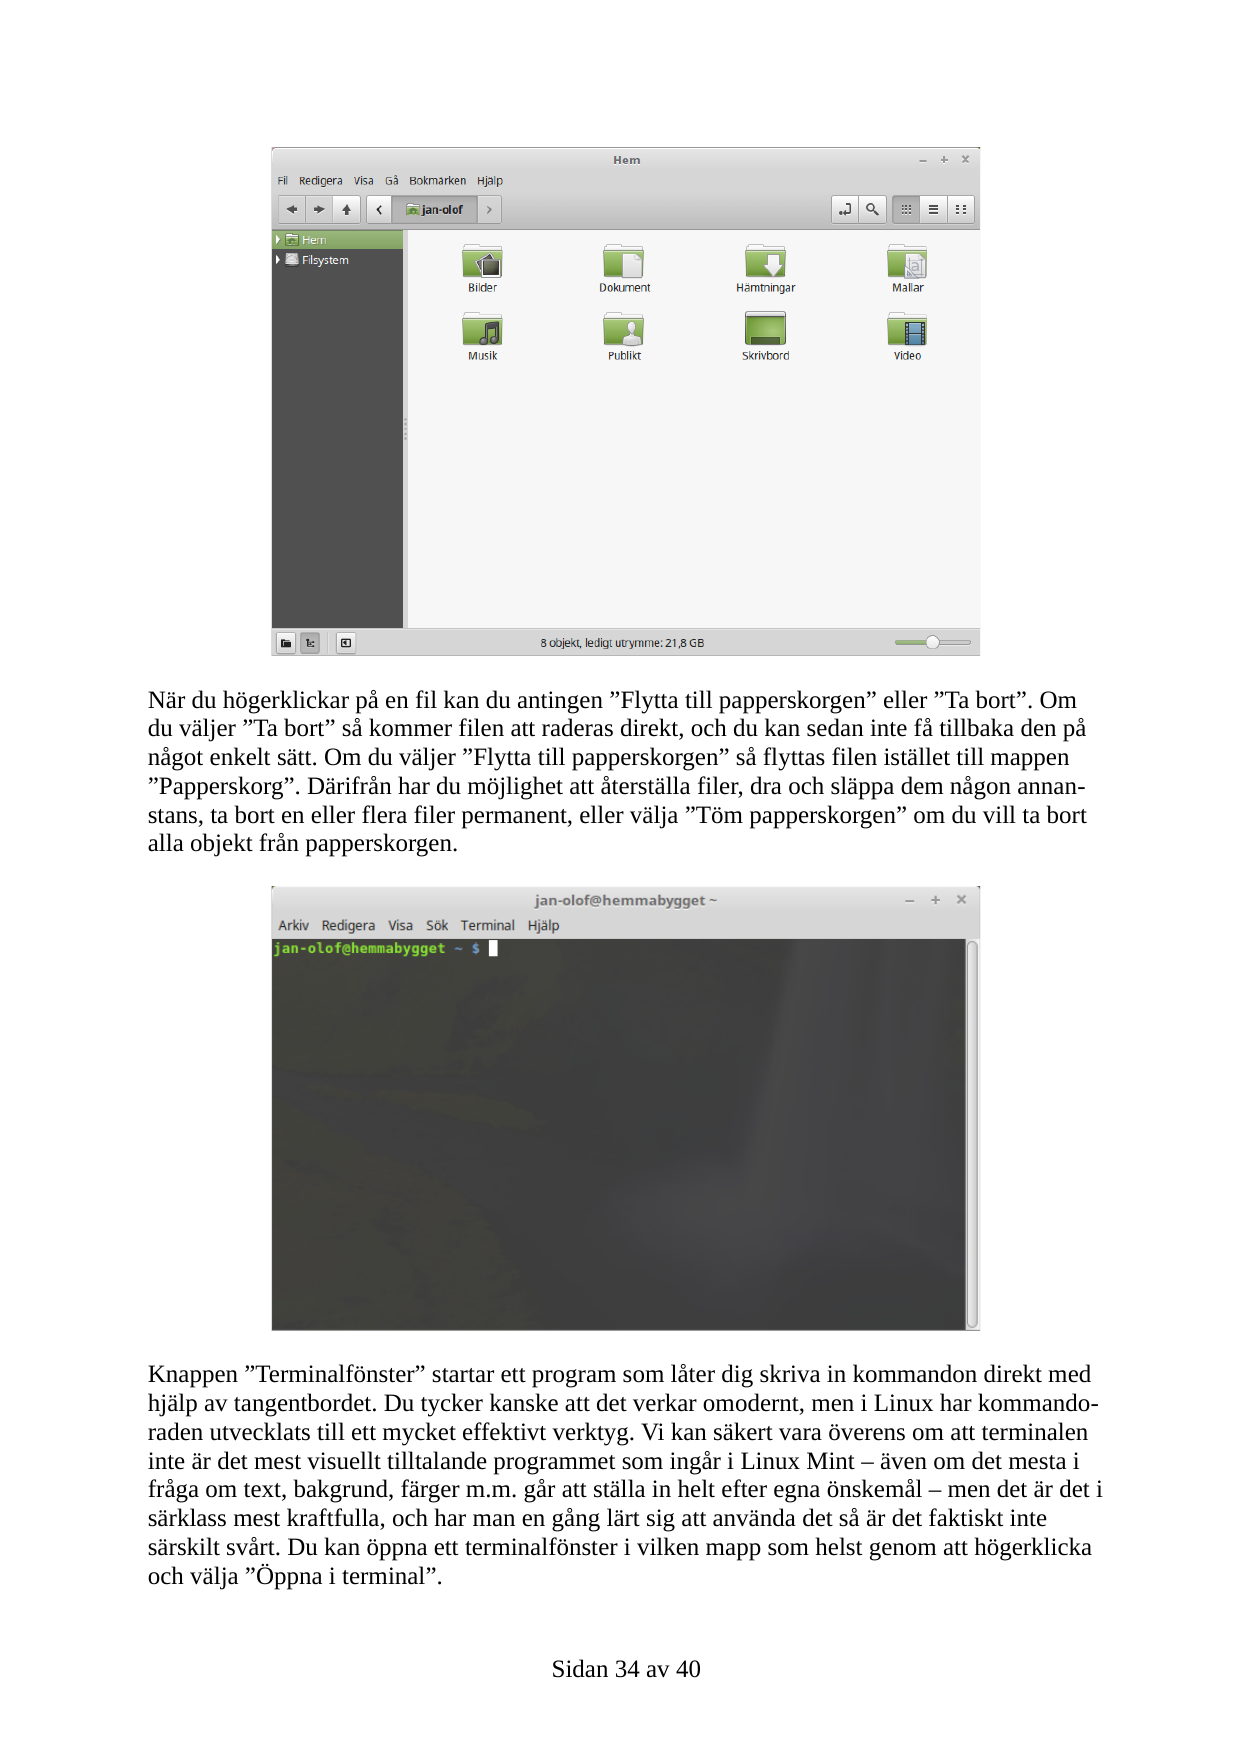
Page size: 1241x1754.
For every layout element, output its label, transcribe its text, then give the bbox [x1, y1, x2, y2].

picture [271, 886, 981, 1331]
picture [271, 147, 981, 656]
text Knappen ”Terminalfönster” startar ett program som låter dig skriva in kommandon direkt med hjälp av tangentbordet. Du tycker kanske att det verkar omodernt, men i Linux har kommando­raden utvecklats till ett mycket effektivt verktyg. Vi kan säkert vara överens om att terminalen inte är det mest visuellt tilltalande programmet som ingår i Linux Mint – även om det mesta i fråga om text, bakgrund, färger m.m. går att ställa in helt efter egna önskemål – men det är det i särklass mest kraftfulla, och har man en gång lärt sig att använda det så är det faktiskt inte särskilt svårt. Du kan öppna ett terminalfönster i vilken mapp som helst genom att högerklicka och välja ”Öppna i terminal”. [148, 1359, 1104, 1589]
text När du högerklickar på en fil kan du antingen ”Flytta till papperskorgen” eller ”Ta bort”. Om du väljer ”Ta bort” så kommer filen att raderas direkt, och du kan sedan inte få tillbaka den på något enkelt sätt. Om du väljer ”Flytta till papperskorgen” så flyttas filen istället till mappen ”Papperskorg”. Därifrån har du möjlighet att återställa filer, dra och släppa dem någon annan­stans, ta bort en eller flera filer permanent, eller välja ”Töm papperskorgen” om du vill ta bort alla objekt från papperskorgen. [148, 685, 1104, 857]
